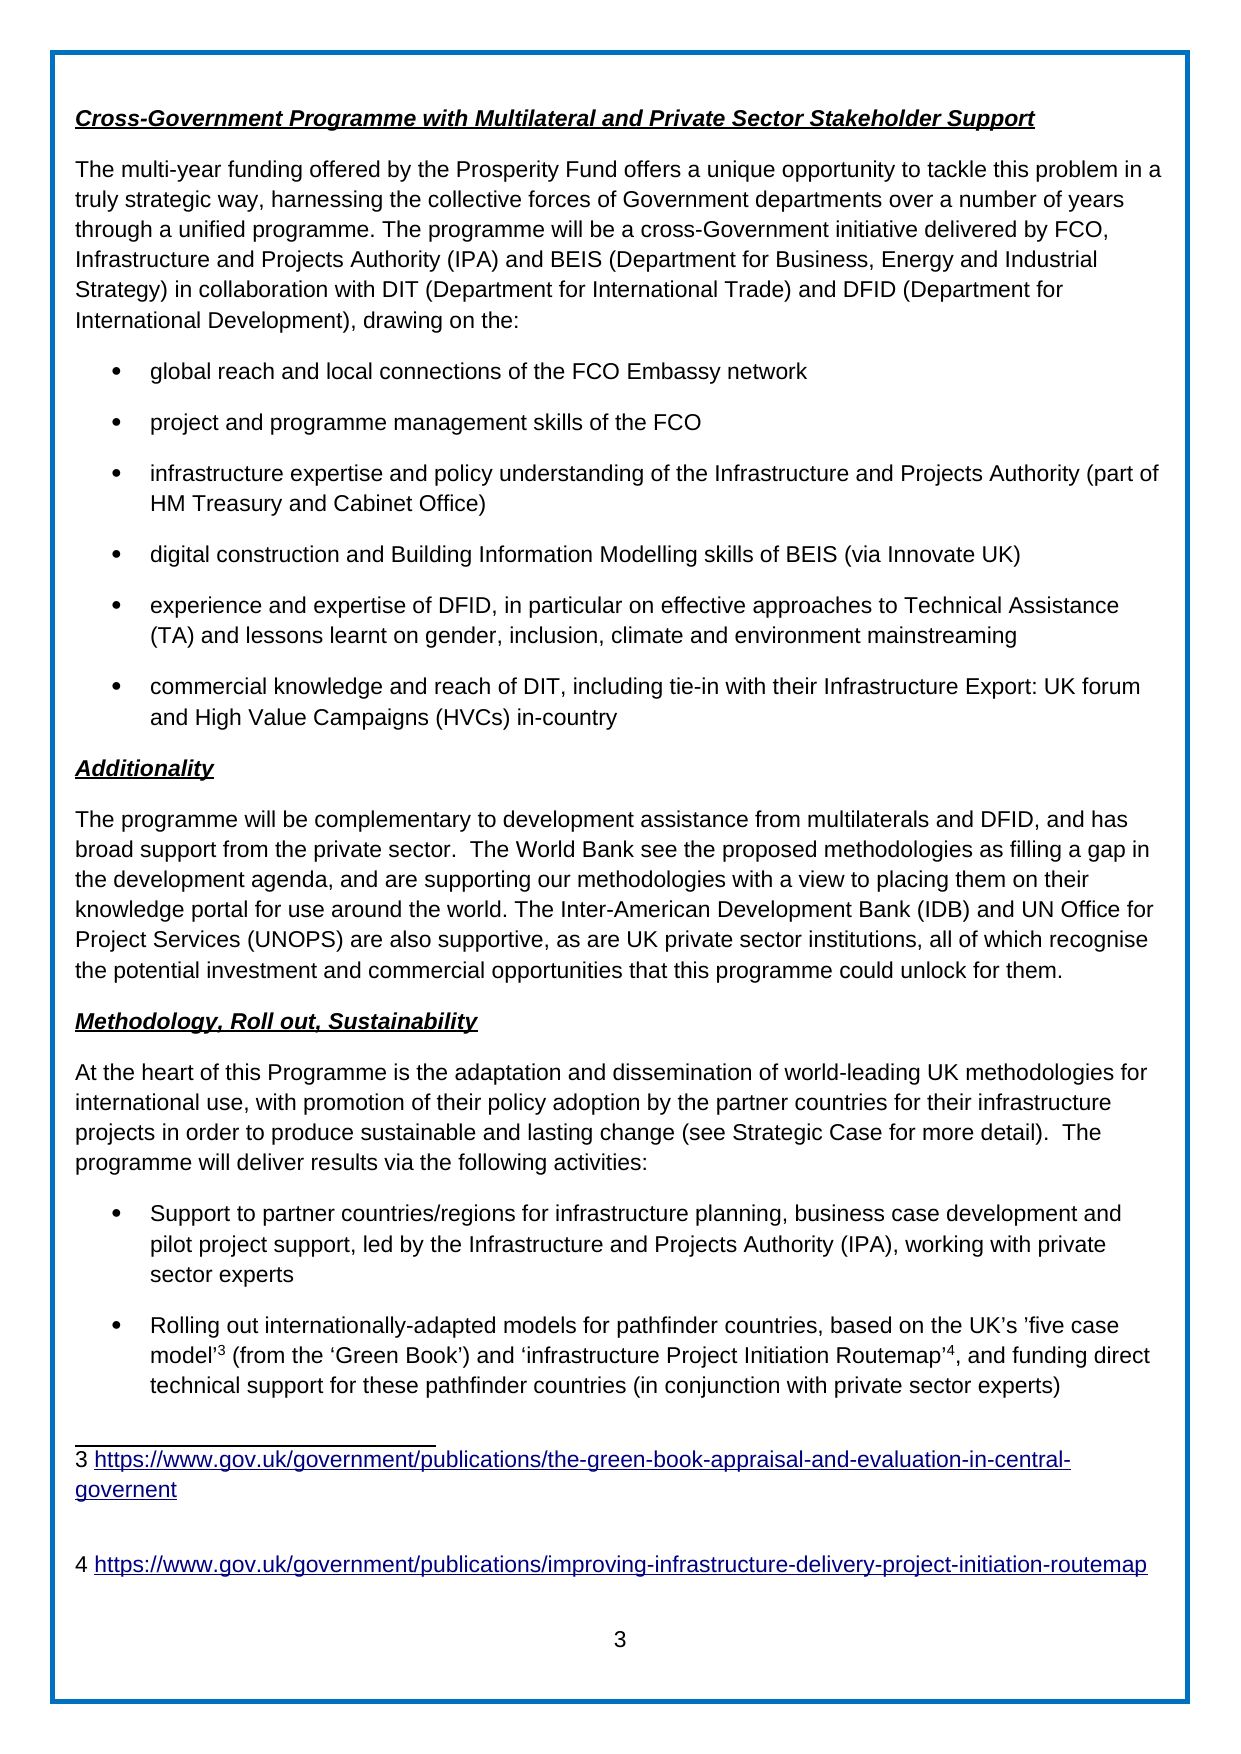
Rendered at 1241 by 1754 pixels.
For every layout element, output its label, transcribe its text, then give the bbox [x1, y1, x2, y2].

list global reach and local connections of the FCO Embassy network [112, 358, 1165, 384]
list Support to partner countries/regions for infrastructure planning, business case development and pilot project support, led by the Infrastructure and Projects Authority (IPA), working with private sector experts [112, 1200, 1165, 1287]
list digital construction and Building Information Modelling skills of BEIS (via Innovate UK) [112, 541, 1165, 567]
list project and programme management skills of the FCO [112, 409, 1165, 435]
text At the heart of this Programme is the adaptation and dissemination of world-leading UK methodologies for international use, with promotion of their policy adoption by the partner countries for their infrastructure projects in order to produce sustainable and lasting change (see Strategic Case for more detail). The programme will deliver results via the following activities: [75, 1059, 1165, 1176]
list infrastructure expertise and policy understanding of the Infrastructure and Projects Authority (part of HM Treasury and Cabinet Office) [112, 460, 1165, 516]
text The multi-year funding offered by the Prosperity Fund offers a unique opportunity to tackle this problem in a truly strategic way, harnessing the collective forces of Government departments over a number of years through a unified programme. The programme will be a cross-Government initiative delivered by FCO, Infrastructure and Projects Authority (IPA) and BEIS (Department for Business, Energy and Industrial Strategy) in collaboration with DIT (Department for International Trade) and DFID (Department for International Development), drawing on the: [75, 156, 1165, 333]
list Rolling out internationally-adapted models for pathfinder countries, based on the UK’s ’five case model’ (from the ‘Green Book’) and ‘infrastructure Project Initiation Routemap’, and funding direct technical support for these pathfinder countries (in conjunction with private sector experts) [112, 1312, 1165, 1398]
list commercial knowledge and reach of DIT, including tie-in with their Infrastructure Export: UK forum and High Value Campaigns (HVCs) in-country [112, 673, 1165, 730]
text Methodology, Roll out, Sustainability [75, 1008, 1165, 1034]
text The programme will be complementary to development assistance from multilaterals and DFID, and has broad support from the private sector. The World Bank see the proposed methodologies as filling a gap in the development agenda, and are supporting our methodologies with a view to placing them on their knowledge portal for use around the world. The Inter-American Development Bank (IDB) and UN Office for Project Services (UNOPS) are also supportive, as are UK private sector institutions, all of which recognise the potential investment and commercial opportunities that this programme could unlock for them. [75, 806, 1165, 983]
text Cross-Government Programme with Multilateral and Private Sector Stakeholder Support [75, 104, 1165, 131]
text Additionality [75, 754, 1165, 781]
list experience and expertise of DFID, in particular on effective approaches to Technical Assistance (TA) and lessons learnt on gender, inclusion, climate and environment mainstreaming [112, 592, 1165, 648]
list https://www.gov.uk/government/publications/improving-infrastructure-delivery-project-initiation-routemap [75, 1551, 1165, 1578]
list https://www.gov.uk/government/publications/the-green-book-appraisal-and-evaluation-in-central-governent [75, 1446, 1165, 1503]
